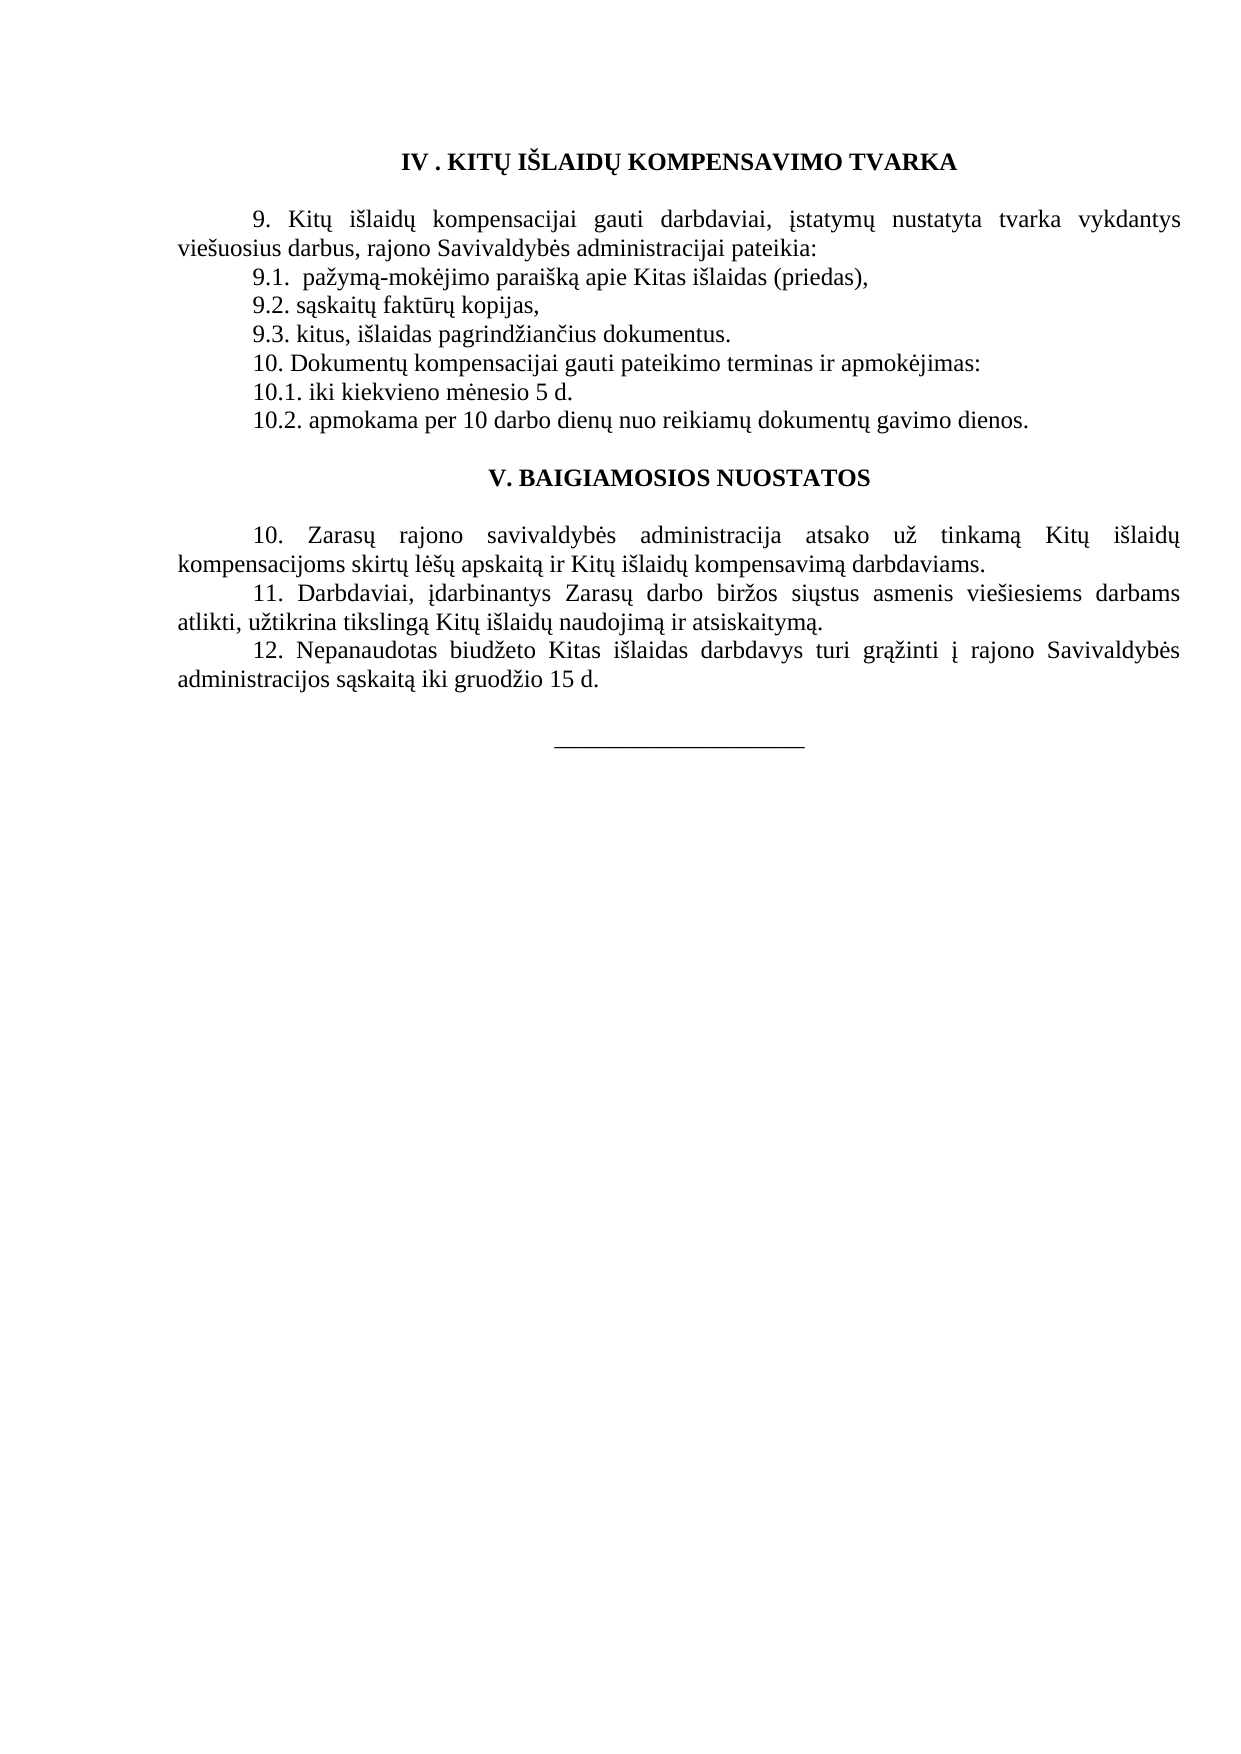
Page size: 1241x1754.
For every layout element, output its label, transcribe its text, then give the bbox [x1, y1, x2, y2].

text 10.1. iki kiekvieno mėnesio 5 d. [177, 377, 1181, 406]
text ____________________ [177, 722, 1181, 751]
text 9.2. sąskaitų faktūrų kopijas, [177, 291, 1181, 319]
text 12. Nepanaudotas biudžeto Kitas išlaidas darbdavys turi grąžinti į rajono Savivaldybės administracijos sąskaitą iki gruodžio 15 d. [177, 636, 1181, 693]
text 11. Darbdaviai, įdarbinantys Zarasų darbo biržos siųstus asmenis viešiesiems darbams atlikti, užtikrina tikslingą Kitų išlaidų naudojimą ir atsiskaitymą. [177, 578, 1181, 636]
text 9.3. kitus, išlaidas pagrindžiančius dokumentus. [177, 319, 1181, 348]
text 10.2. apmokama per 10 darbo dienų nuo reikiamų dokumentų gavimo dienos. [177, 406, 1181, 434]
text 10. Zarasų rajono savivaldybės administracija atsako už tinkamą Kitų išlaidų kompensacijoms skirtų lėšų apskaitą ir Kitų išlaidų kompensavimą darbdaviams. [177, 521, 1181, 578]
text V. BAIGIAMOSIOS NUOSTATOS [177, 463, 1181, 492]
text IV . KITŲ IŠLAIDŲ KOMPENSAVIMO TVARKA [177, 147, 1181, 176]
text 9. Kitų išlaidų kompensacijai gauti darbdaviai, įstatymų nustatyta tvarka vykdantys viešuosius darbus, rajono Savivaldybės administracijai pateikia: [177, 204, 1181, 262]
text 9.1. pažymą-mokėjimo paraišką apie Kitas išlaidas (priedas), [177, 262, 1181, 291]
text 10. Dokumentų kompensacijai gauti pateikimo terminas ir apmokėjimas: [177, 348, 1181, 377]
